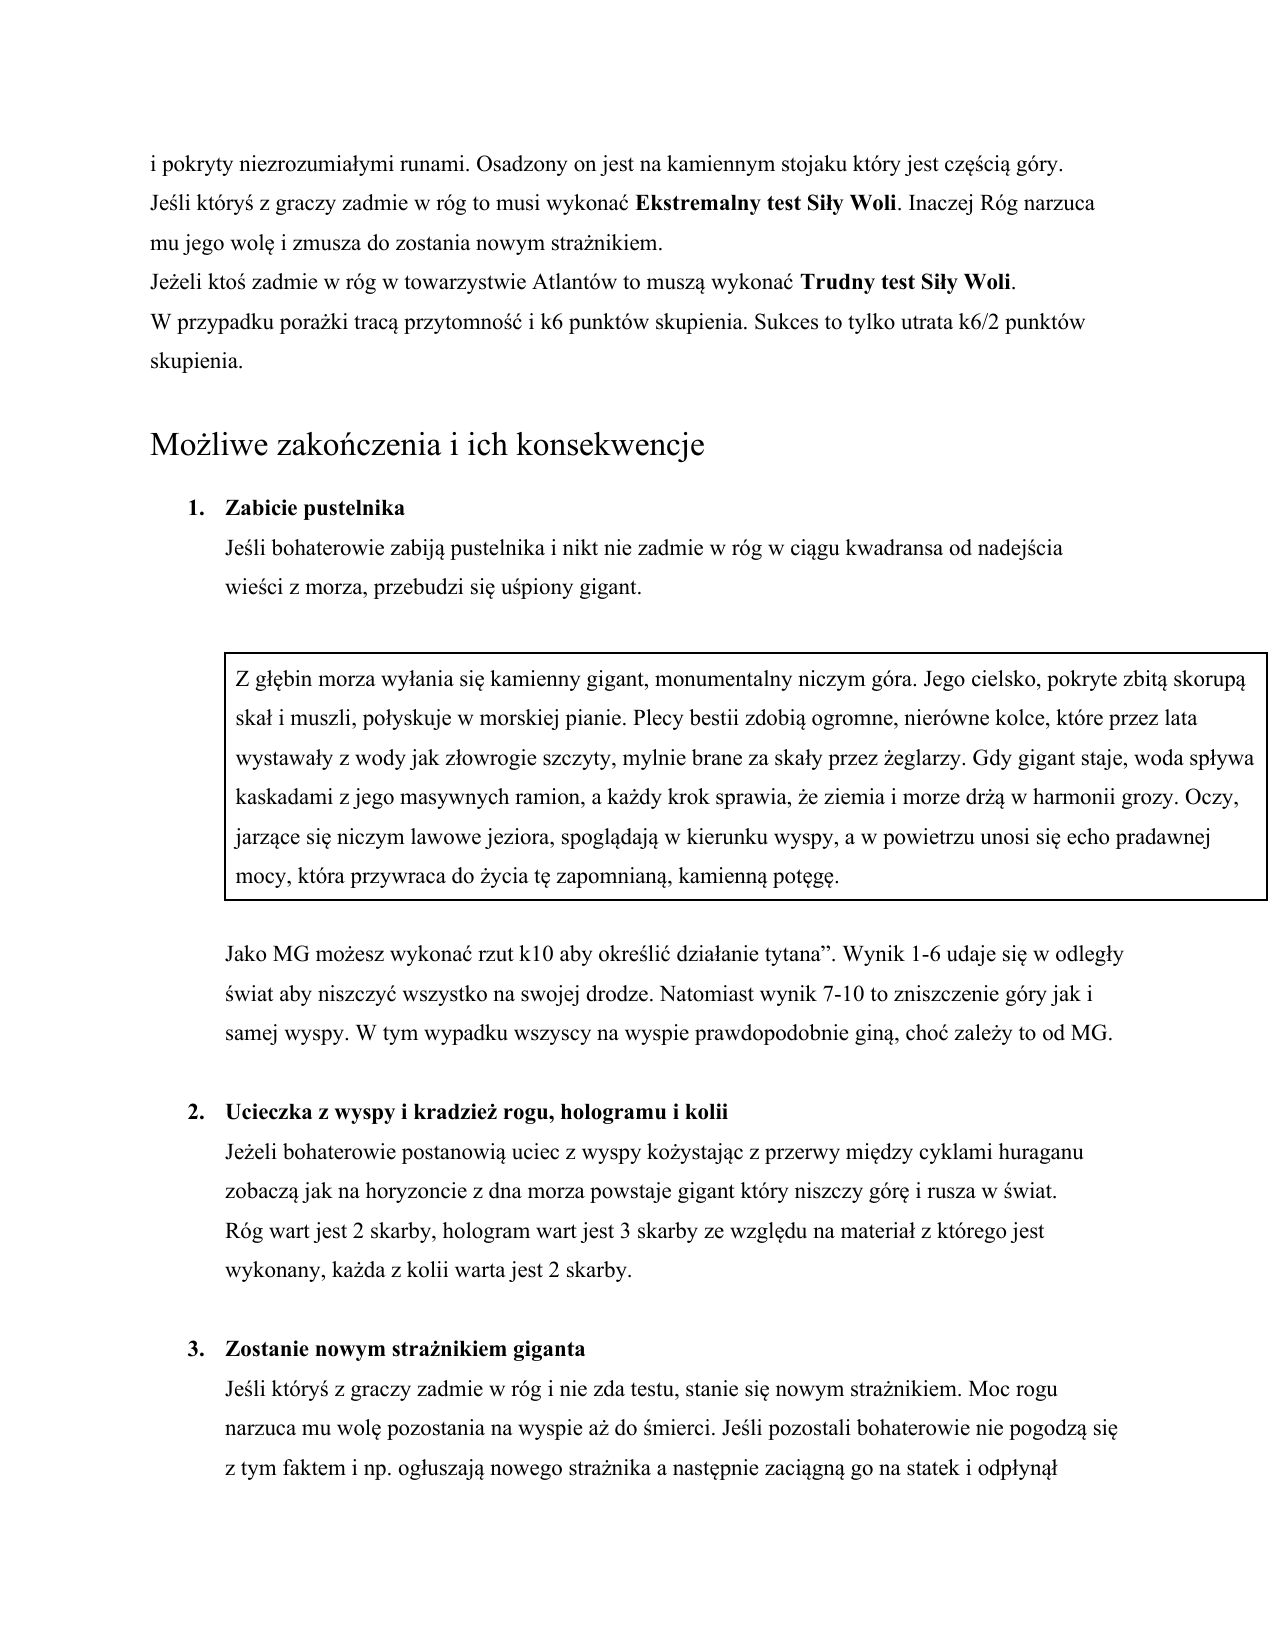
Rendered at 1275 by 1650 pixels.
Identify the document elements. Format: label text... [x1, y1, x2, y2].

text Jeżeli bohaterowie postanowią uciec z wyspy kożystając z przerwy między cyklami huraganu zobaczą jak na horyzoncie z dna morza powstaje gigant który niszczy górę i rusza w świat. [225, 1138, 1125, 1204]
text i pokryty niezrozumiałymi runami. Osadzony on jest na kamiennym stojaku który jest częścią góry. [150, 150, 1125, 176]
list Zabicie pustelnika [187, 494, 1125, 521]
list Ucieczka z wyspy i kradzież rogu, hologramu i kolii [187, 1098, 1125, 1125]
text W przypadku porażki tracą przytomność i k6 punktów skupienia. Sukces to tylko utrata k6/2 punktów skupienia. [150, 308, 1125, 374]
text Jako MG możesz wykonać rzut k10 aby określić działanie tytana”. Wynik 1-6 udaje się w odległy świat aby niszczyć wszystko na swojej drodze. Natomiast wynik 7-10 to zniszczenie góry jak i samej wyspy. W tym wypadku wszyscy na wyspie prawdopodobnie giną, choć zależy to od MG. [225, 941, 1125, 1046]
text Jeśli bohaterowie zabiją pustelnika i nikt nie zadmie w róg w ciągu kwadransa od nadejścia wieści z morza, przebudzi się uśpiony gigant. [225, 534, 1125, 600]
subtitle Możliwe zakończenia i ich konsekwencje [150, 424, 1125, 463]
table_header Z głębin morza wyłania się kamienny gigant, monumentalny niczym góra. Jego cielsko, pokryte zbitą skorupą skał i muszli, połyskuje w morskiej pianie. Plecy bestii zdobią ogromne, nierówne kolce, które przez lata wystawały z wody jak złowrogie szczyty, mylnie brane za skały przez żeglarzy. Gdy gigant staje, woda spływa kaskadami z jego masywnych ramion, a każdy krok sprawia, że ziemia i morze drżą w harmonii grozy. Oczy, jarzące się niczym lawowe jeziora, spoglądają w kierunku wyspy, a w powietrzu unosi się echo pradawnej mocy, która przywraca do życia tę zapomnianą, kamienną potęgę. [226, 654, 1266, 899]
list Zostanie nowym strażnikiem giganta [187, 1335, 1125, 1362]
text Jeśli któryś z graczy zadmie w róg i nie zda testu, stanie się nowym strażnikiem. Moc rogu narzuca mu wolę pozostania na wyspie aż do śmierci. Jeśli pozostali bohaterowie nie pogodzą się z tym faktem i np. ogłuszają nowego strażnika a następnie zaciągną go na statek i odpłynął [225, 1375, 1125, 1480]
text Jeśli któryś z graczy zadmie w róg to musi wykonać Ekstremalny test Siły Woli. Inaczej Róg narzuca mu jego wolę i zmusza do zostania nowym strażnikiem. Jeżeli ktoś zadmie w róg w towarzystwie Atlantów to muszą wykonać Trudny test Siły Woli. [150, 189, 1125, 295]
text Róg wart jest 2 skarby, hologram wart jest 3 skarby ze względu na materiał z którego jest wykonany, każda z kolii warta jest 2 skarby. [225, 1217, 1125, 1283]
